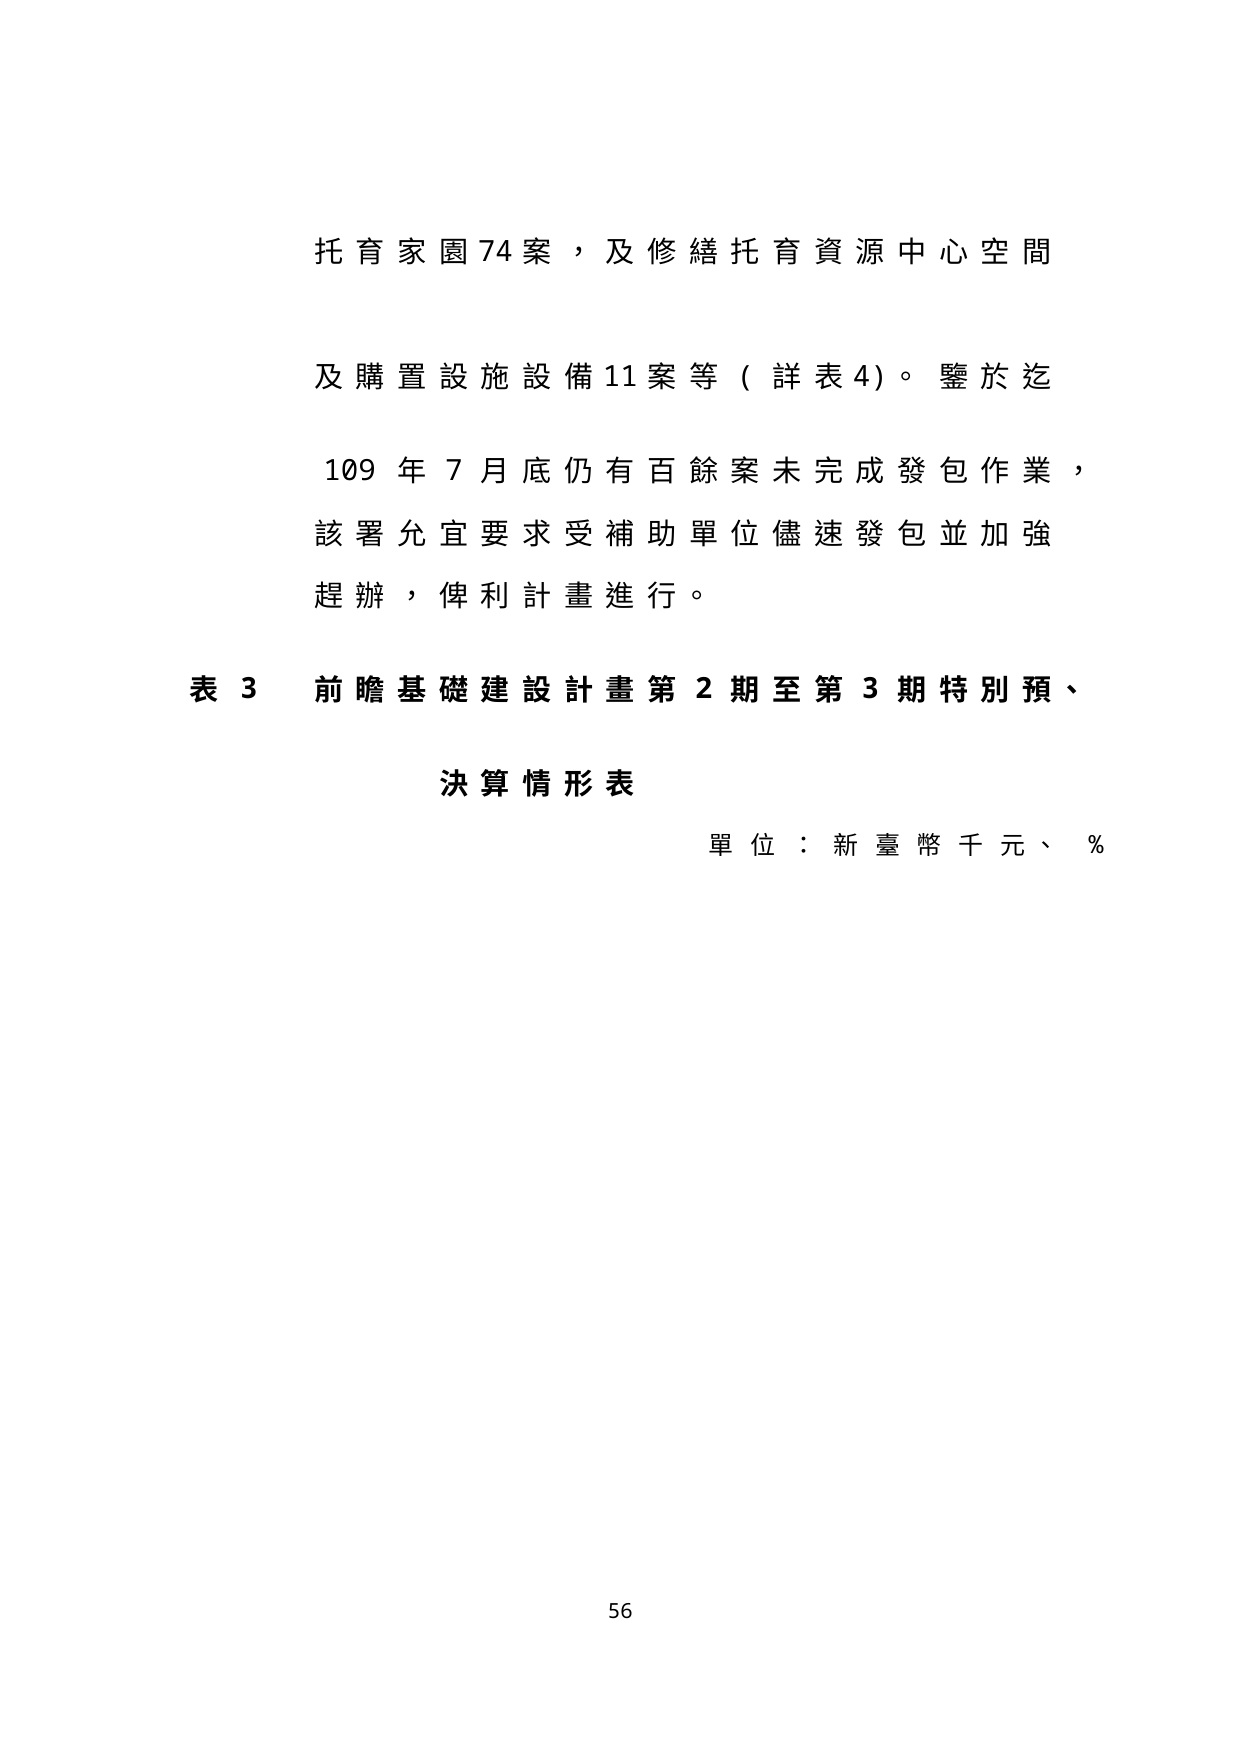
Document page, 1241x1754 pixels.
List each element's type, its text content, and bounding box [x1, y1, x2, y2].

text 單位：新臺幣千元、% [183, 802, 1058, 865]
text 表3 前瞻基礎建設計畫第2期至第3期特別預、決算情形表 [183, 615, 1058, 802]
text 截至109年7月底，社家署辦理前瞻基礎建設計畫第2期特別預算之累計執行數(含預付款)為8億7,020萬5千元，占累計預算分配數15億5,839萬2千元之55.84%，占全年度預算數21億1,366萬2千元之41.17%(詳表3)。另該署預計辦理總計畫387案，已核定300案，扣除2案撤案、1案未獲同意保留，可執行297案；截至109年7月底，已發包192案，未發包105案，已完工102案，其中部分計畫未發包案件數較高者，包含推動社區公共托育家園74案，及修繕托育資源中心空間及購置設施設備11案等(詳表4)。鑒於迄109年7月底仍有百餘案未完成發包作業，該署允宜要求受補助單位儘速發包並加強趕辦，俾利計畫進行。 [271, 177, 1058, 615]
